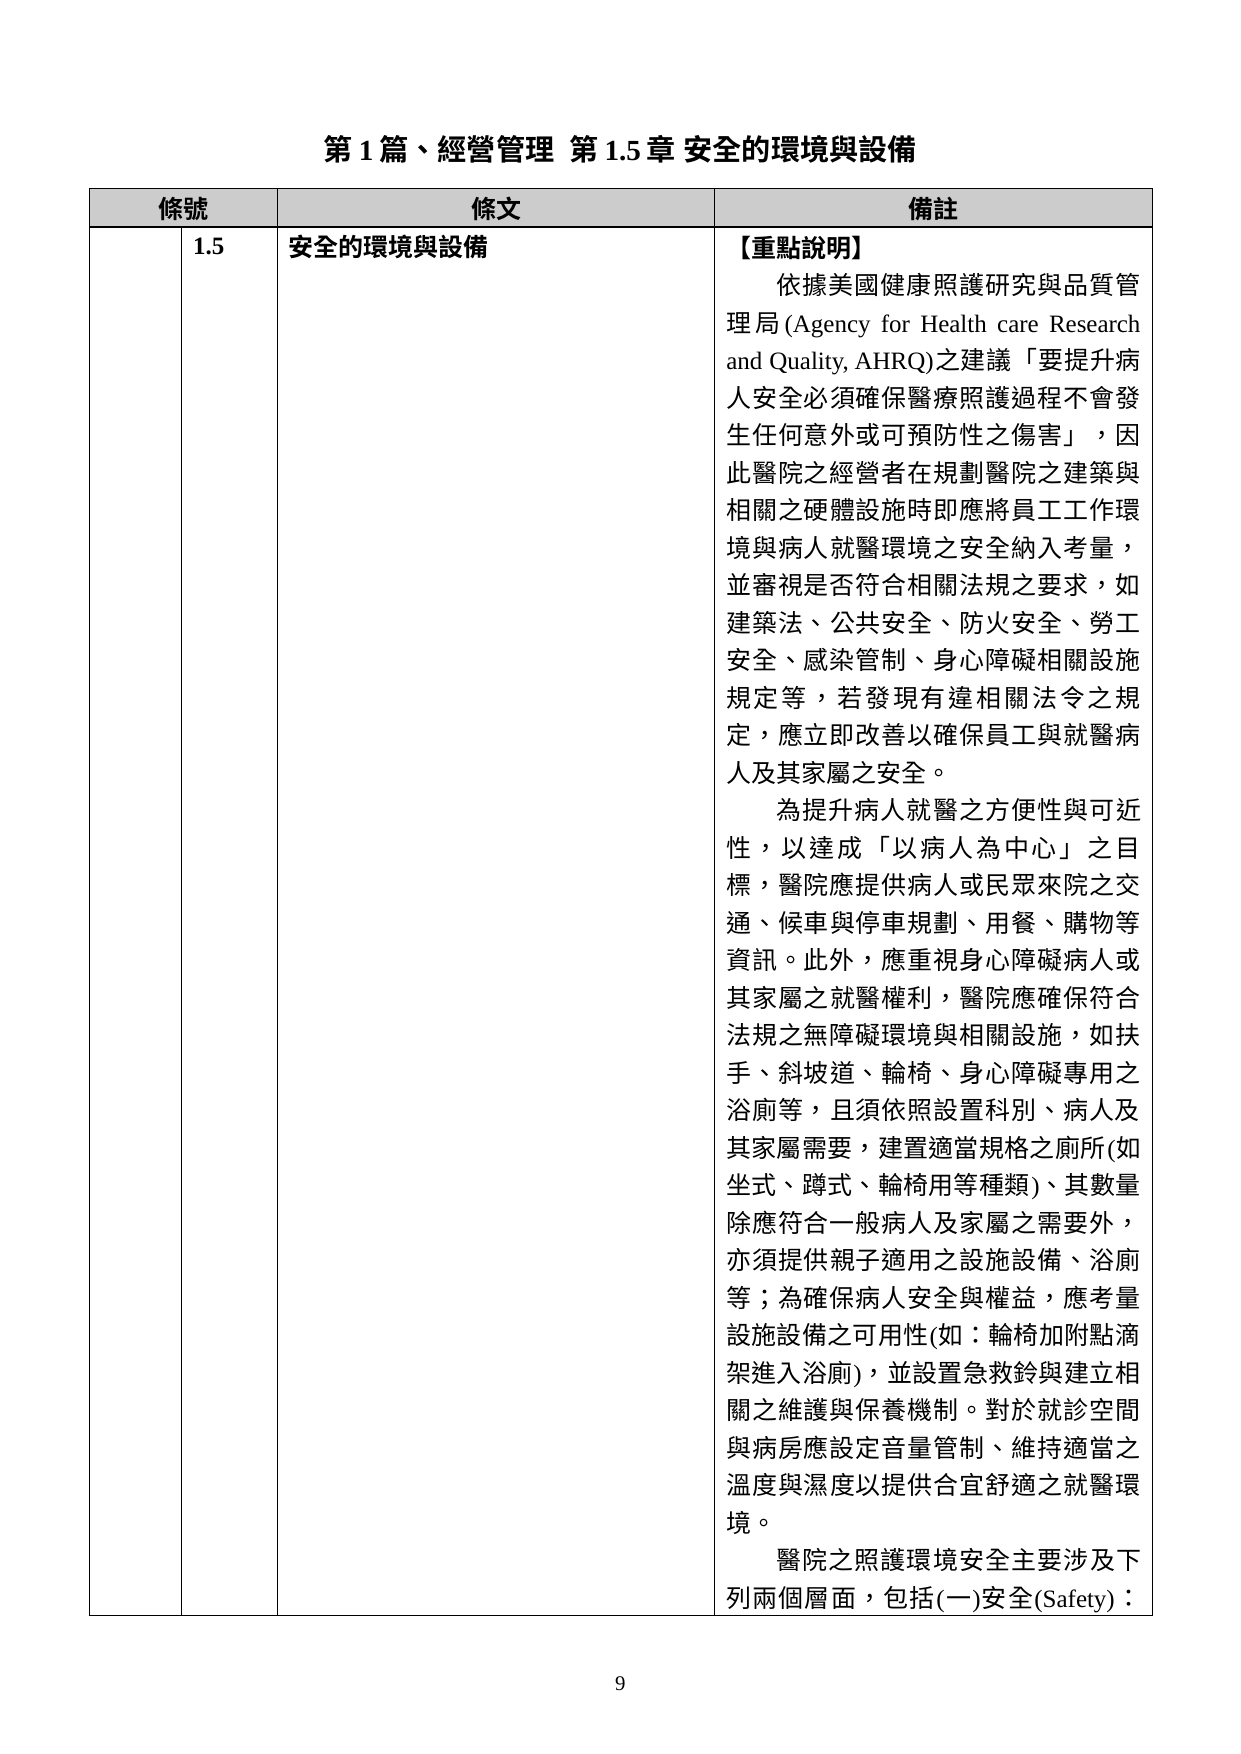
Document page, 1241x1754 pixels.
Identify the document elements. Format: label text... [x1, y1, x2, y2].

table_cell 【重點說明】 依據美國健康照護研究與品質管理局(Agency for Health care Research and Quality, AHRQ)之建議「要提升病人安全必須確保醫療照護過程不會發生任何意外或可預防性之傷害」，因此醫院之經營者在規劃醫院之建築與相關之硬體設施時即應將員工工作環境與病人就醫環境之安全納入考量，並審視是否符合相關法規之要求，如建築法、公共安全、防火安全、勞工安全、感染管制、身心障礙相關設施規定等，若發現有違相關法令之規定，應立即改善以確保員工與就醫病人及其家屬之安全。 為提升病人就醫之方便性與可近性，以達成「以病人為中心」之目標，醫院應提供病人或民眾來院之交通、候車與停車規劃、用餐、購物等資訊。此外，應重視身心障礙病人或其家屬之就醫權利，醫院應確保符合法規之無障礙環境與相關設施，如扶手、斜坡道、輪椅、身心障礙專用之浴廁等，且須依照設置科別、病人及其家屬需要，建置適當規格之廁所(如坐式、蹲式、輪椅用等種類)、其數量除應符合一般病人及家屬之需要外，亦須提供親子適用之設施設備、浴廁等；為確保病人安全與權益，應考量設施設備之可用性(如：輪椅加附點滴架進入浴廁)，並設置急救鈴與建立相關之維護與保養機制。對於就診空間與病房應設定音量管制、維持適當之溫度與濕度以提供合宜舒適之就醫環境。 醫院之照護環境安全主要涉及下列兩個層面，包括(一)安全(Safety)： [715, 228, 1152, 1615]
table_header 條號 [90, 189, 277, 226]
subtitle 第1篇、經營管理 第1.5章 安全的環境與設備 [89, 111, 1152, 186]
table_cell 1.5 [182, 228, 277, 1615]
table_cell [90, 228, 181, 1615]
table_header 條文 [278, 189, 714, 226]
table_cell 安全的環境與設備 [278, 228, 714, 1615]
table_header 備註 [715, 189, 1152, 226]
